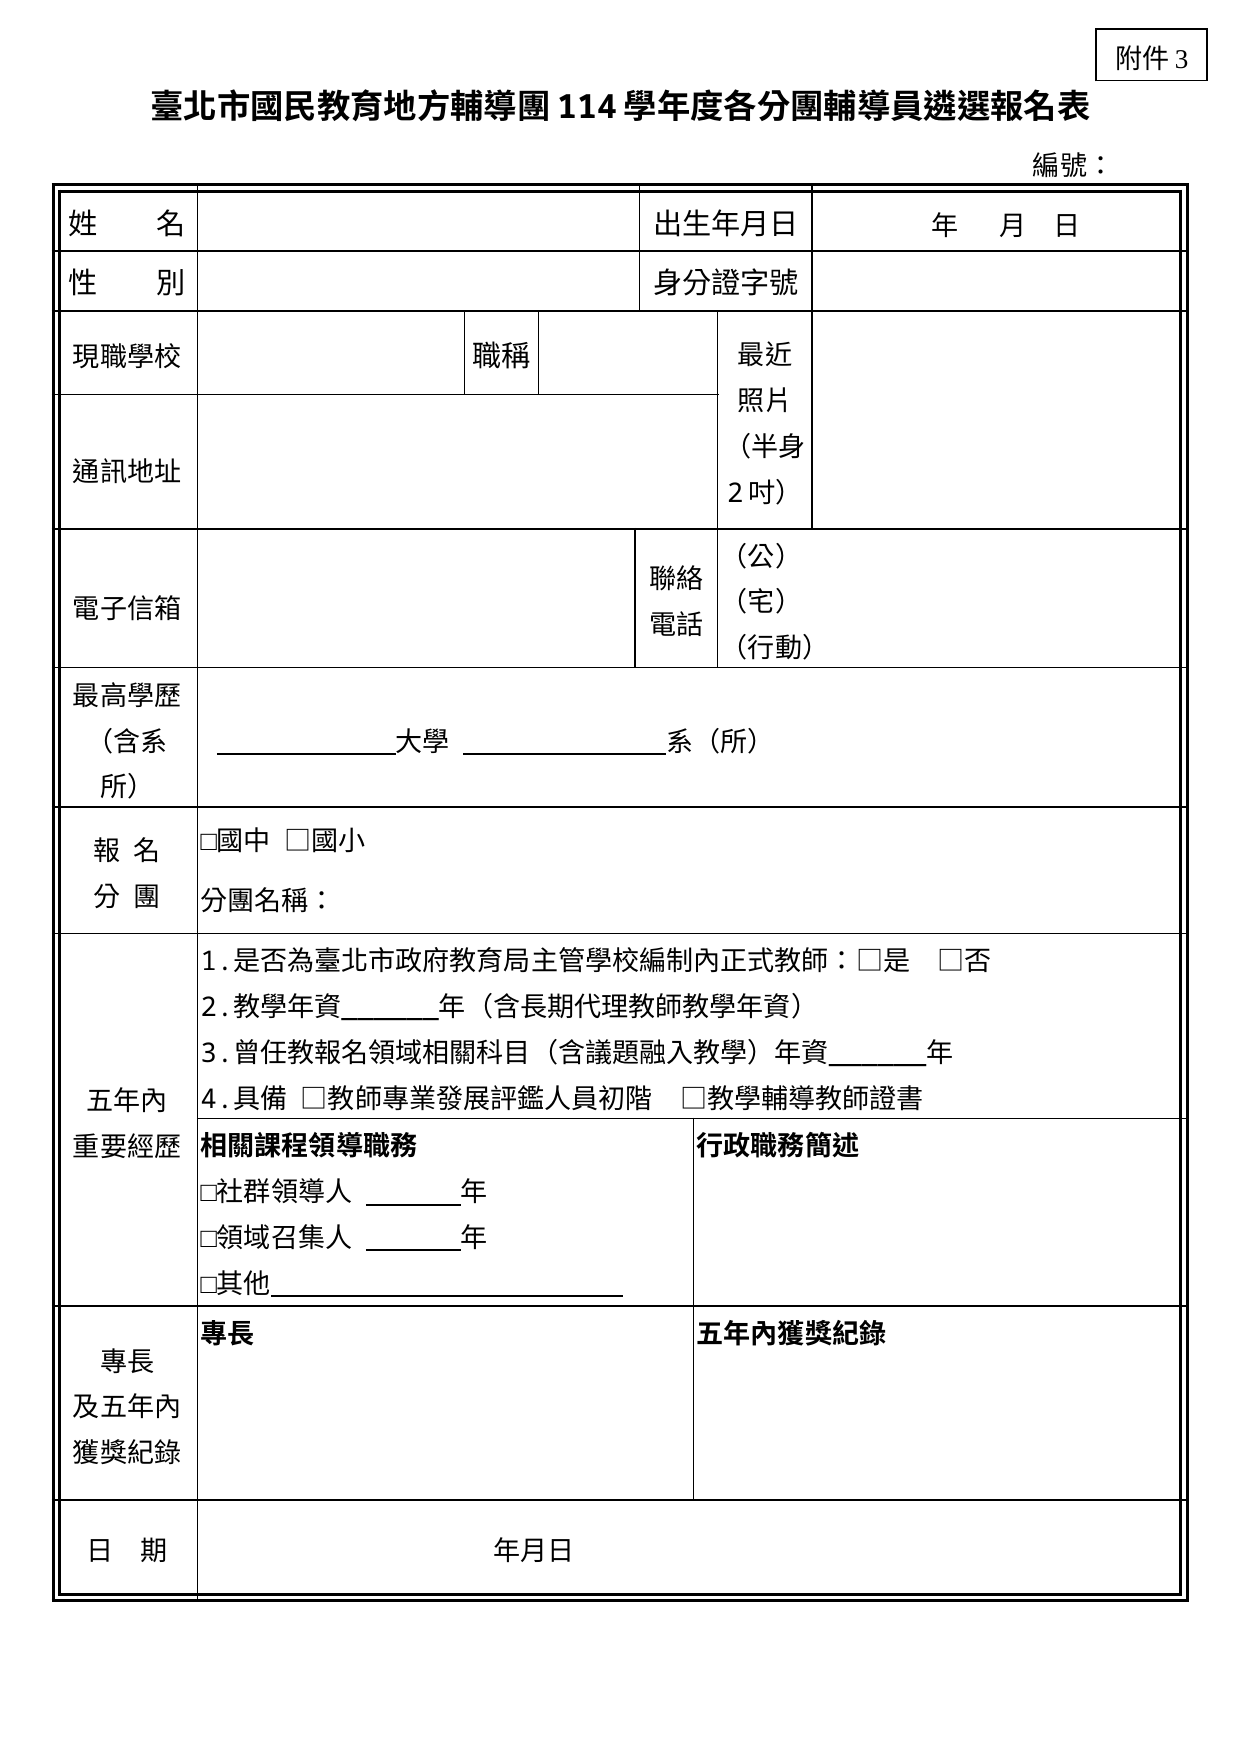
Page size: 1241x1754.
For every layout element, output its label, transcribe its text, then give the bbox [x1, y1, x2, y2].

table_cell [813, 252, 1179, 310]
table_header 出生年月日 [640, 193, 811, 250]
table_cell 身分證字號 [640, 252, 811, 310]
table_cell （公） （宅） （行動） [718, 530, 1179, 667]
table_cell 通訊地址 [61, 395, 197, 528]
text 臺北市國民教育地方輔導團114學年度各分團輔導員遴選報名表 [106, 75, 1134, 129]
table_cell 日 期 [61, 1501, 197, 1593]
table_header [198, 186, 639, 190]
table_cell 五年內獲獎紀錄 [694, 1307, 1179, 1499]
table_cell 電子信箱 [61, 530, 197, 667]
table_cell [198, 312, 464, 393]
table_cell 最高學歷 （含系所） [61, 668, 197, 806]
table_header 年 月 日 [813, 186, 1184, 250]
text 附件3 [1112, 37, 1191, 72]
table_header [198, 193, 639, 250]
table_cell □國中 □國小 分團名稱： [198, 808, 1179, 932]
text 編號： [106, 142, 1134, 183]
table_cell 相關課程領導職務 □社群領導人 年 □領域召集人 年 □其他 [198, 1119, 693, 1305]
table_cell [539, 312, 717, 393]
table_cell 年月日 [198, 1501, 1179, 1593]
table_cell 專長 及五年內 獲獎紀錄 [61, 1307, 197, 1499]
text [1097, 30, 1206, 80]
table_cell 現職學校 [61, 312, 197, 393]
table_cell 性 別 [61, 252, 197, 310]
table_cell [198, 530, 634, 667]
table_cell [813, 312, 1179, 528]
table_cell 大學 系（所） [198, 668, 1179, 806]
table_cell 1.是否為臺北市政府教育局主管學校編制內正式教師：□是 □否 2.教學年資______年（含長期代理教師教學年資） 3.曾任教報名領域相關科目（含議題融入教學）年資______年 4.具備 □教師專業發展評鑑人員初階 □教學輔導教師證書 [198, 934, 1179, 1117]
table_cell 行政職務簡述 [694, 1119, 1179, 1305]
table_cell 專長 [198, 1307, 693, 1499]
table_cell [198, 252, 639, 310]
table_cell [198, 395, 717, 528]
table_cell 五年內 重要經歷 [61, 934, 197, 1305]
table_cell 聯絡電話 [636, 530, 717, 667]
table_cell 報 名 分 團 [61, 808, 197, 932]
table_header [640, 186, 811, 190]
table_cell 最近 照片 （半身2吋） [718, 312, 811, 528]
table_header 姓 名 [56, 186, 197, 250]
table_cell 職稱 [465, 312, 538, 393]
